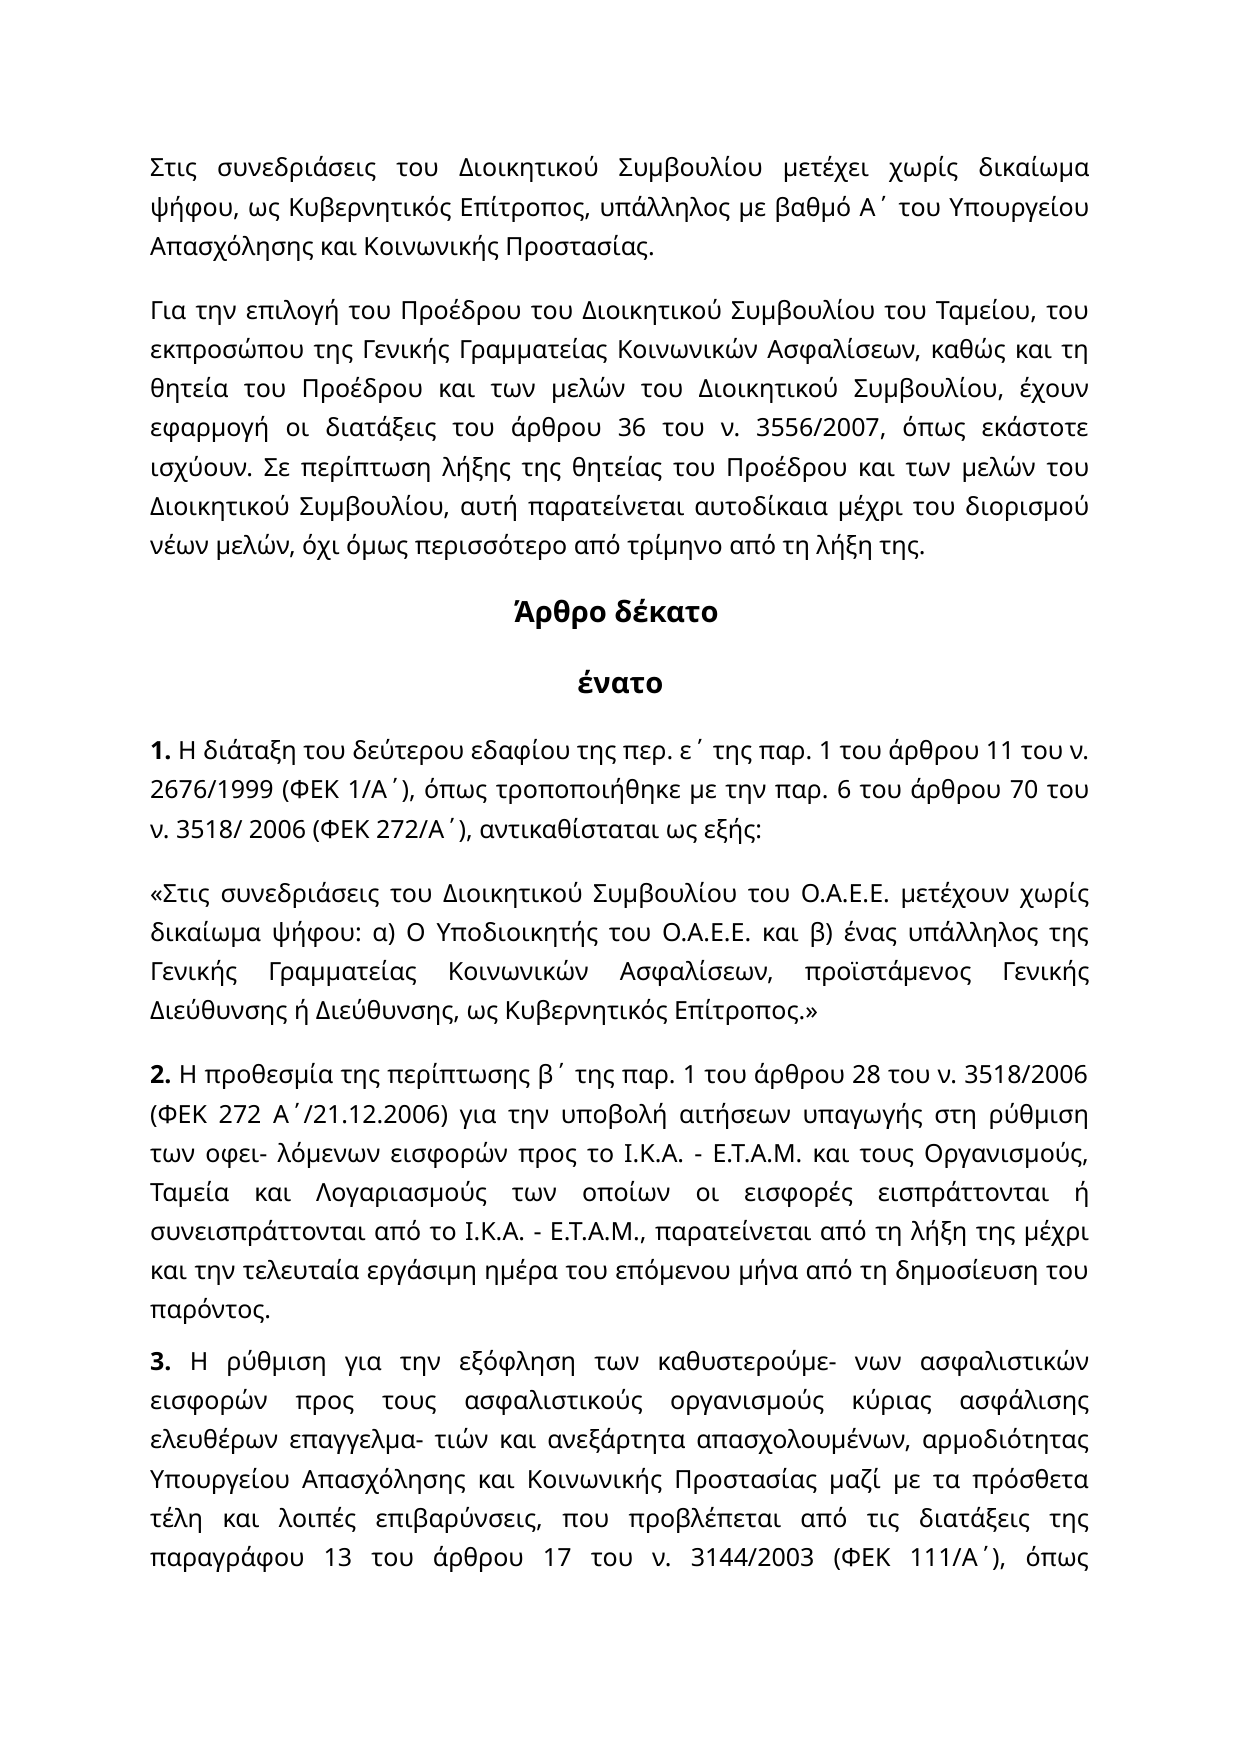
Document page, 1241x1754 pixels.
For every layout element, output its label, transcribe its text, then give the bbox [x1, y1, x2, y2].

subtitle ένατο [150, 662, 1090, 702]
subtitle Άρθρο δέκατο [150, 592, 1090, 631]
text Στις συνεδριάσεις του Διοικητικού Συμβουλίου μετέχει χωρίς δικαίωμα ψήφου, ως Κυβερνητικός Επίτροπος, υπάλληλος με βαθμό Α΄ του Υπουργείου Απασχόλησης και Κοινωνικής Προστασίας. [150, 150, 1090, 262]
text «Στις συνεδριάσεις του Διοικητικού Συμβουλίου του Ο.A.E.E. μετέχουν χωρίς δικαίωμα ψήφου: α) Ο Υποδιοικητής του Ο.Α.Ε.Ε. και β) ένας υπάλληλος της Γενικής Γραμματείας Κοινωνικών Ασφαλίσεων, προϊστάμενος Γενικής Διεύθυνσης ή Διεύθυνσης, ως Κυβερνητικός Επίτροπος.» [150, 875, 1090, 1027]
text 2. Η προθεσμία της περίπτωσης β΄ της παρ. 1 του άρθρου 28 του ν. 3518/2006 (ΦΕΚ 272 Α΄/21.12.2006) για την υποβολή αιτήσεων υπαγωγής στη ρύθμιση των οφει- λόμενων εισφορών προς το Ι.Κ.Α. - Ε.Τ.Α.Μ. και τους Οργανισμούς, Ταμεία και Λογαριασμούς των οποίων οι εισφορές εισπράττονται ή συνεισπράττονται από το Ι.Κ.Α. - Ε.Τ.Α.Μ., παρατείνεται από τη λήξη της μέχρι και την τελευταία εργάσιμη ημέρα του επόμενου μήνα από τη δημοσίευση του παρόντος. [150, 1057, 1090, 1326]
text 3. Η ρύθμιση για την εξόφληση των καθυστερούμε- νων ασφαλιστικών εισφορών προς τους ασφαλιστικούς οργανισμούς κύριας ασφάλισης ελευθέρων επαγγελμα- τιών και ανεξάρτητα απασχολουμένων, αρμοδιότητας Υπουργείου Απασχόλησης και Κοινωνικής Προστασίας μαζί με τα πρόσθετα τέλη και λοιπές επιβαρύνσεις, που προβλέπεται από τις διατάξεις της παραγράφου 13 του άρθρου 17 του ν. 3144/2003 (ΦΕΚ 111/Α΄), όπως [150, 1344, 1090, 1574]
text 1. Η διάταξη του δεύτερου εδαφίου της περ. ε΄ της παρ. 1 του άρθρου 11 του ν. 2676/1999 (ΦΕΚ 1/Α΄), όπως τροποποιήθηκε με την παρ. 6 του άρθρου 70 του ν. 3518/ 2006 (ΦΕΚ 272/Α΄), αντικαθίσταται ως εξής: [150, 733, 1090, 845]
text Για την επιλογή του Προέδρου του Διοικητικού Συμβουλίου του Ταμείου, του εκπροσώπου της Γενικής Γραμματείας Κοινωνικών Ασφαλίσεων, καθώς και τη θητεία του Προέδρου και των μελών του Διοικητικού Συμβουλίου, έχουν εφαρμογή οι διατάξεις του άρθρου 36 του ν. 3556/2007, όπως εκάστοτε ισχύουν. Σε περίπτωση λήξης της θητείας του Προέδρου και των μελών του Διοικητικού Συμβουλίου, αυτή παρατείνεται αυτοδίκαια μέχρι του διορισμού νέων μελών, όχι όμως περισσότερο από τρίμηνο από τη λήξη της. [150, 292, 1090, 562]
